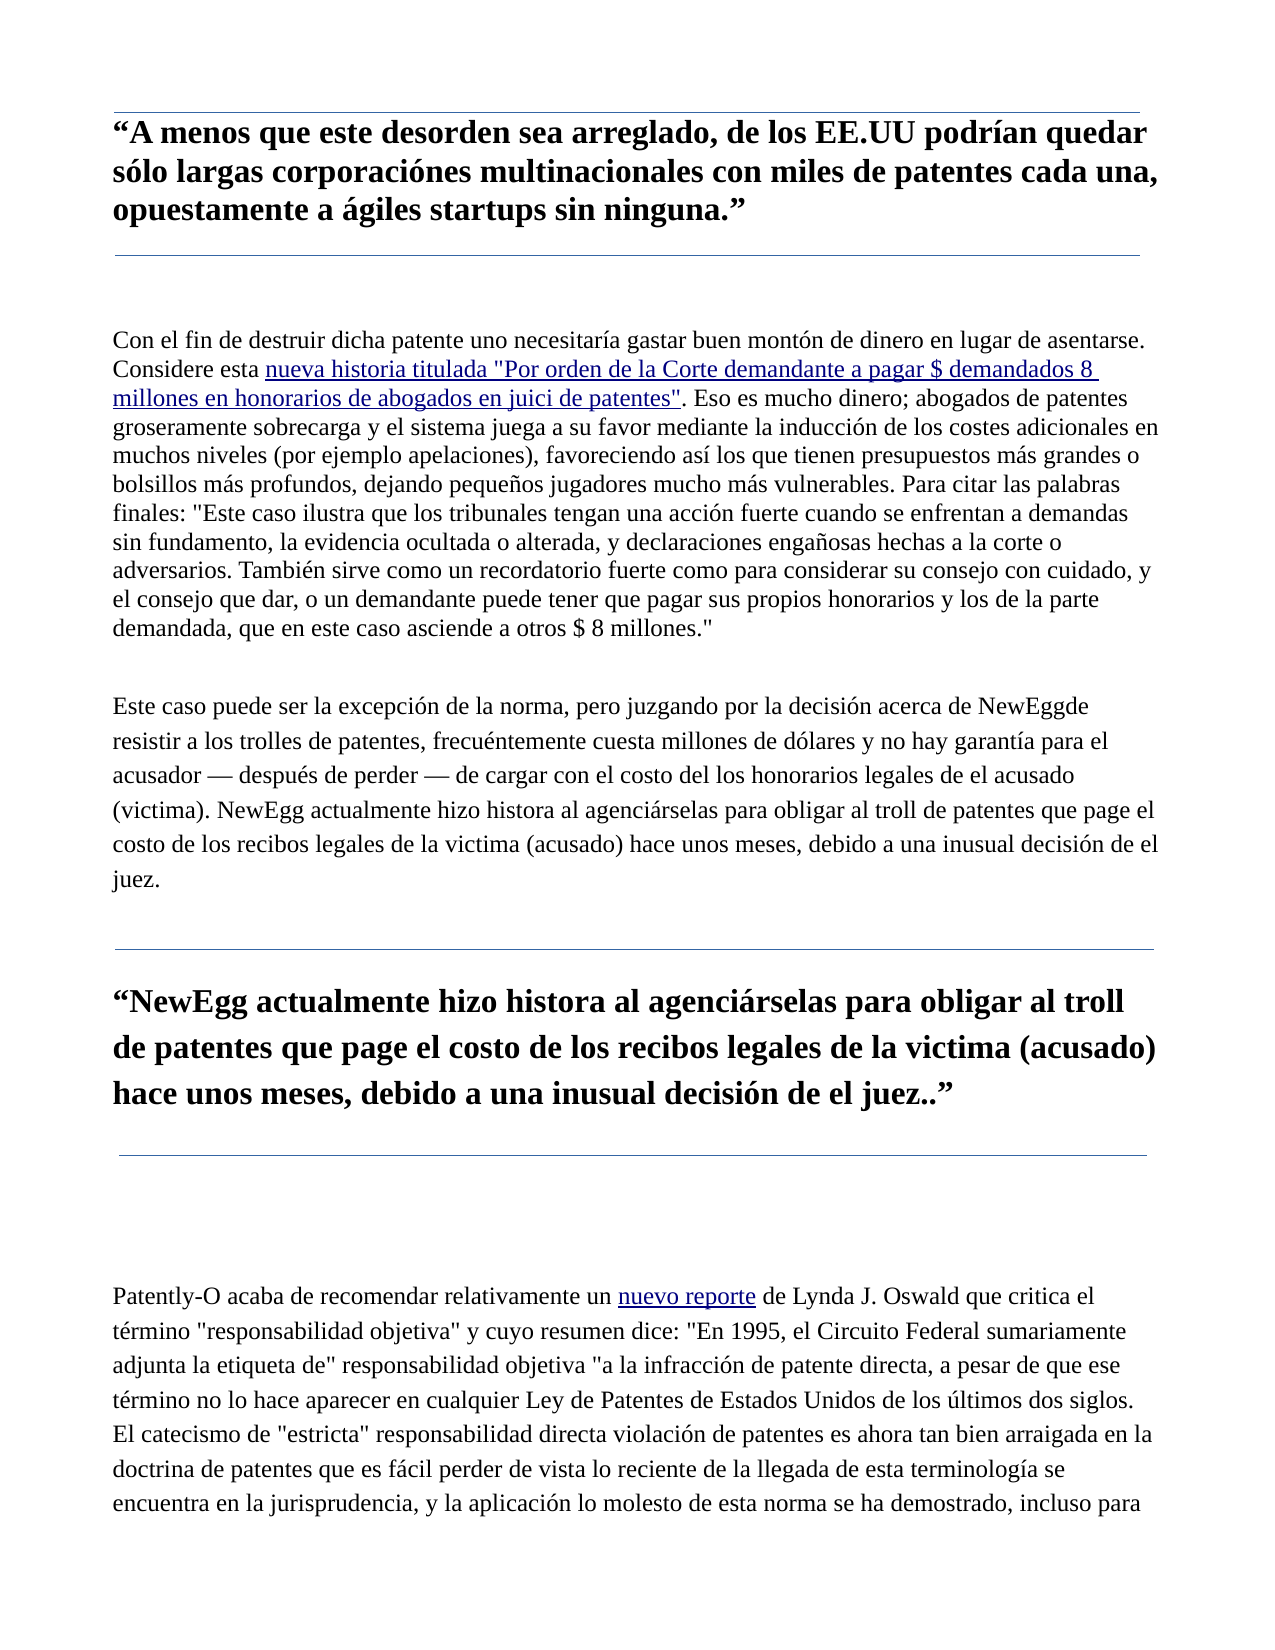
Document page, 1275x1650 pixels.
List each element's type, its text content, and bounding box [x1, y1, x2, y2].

text Este caso puede ser la excepción de la norma, pero juzgando por la decisión acerca de NewEggde resistir a los trolles de patentes, frecuéntemente cuesta millones de dólares y no hay garantía para el acusador — después de perder — de cargar con el costo del los honorarios legales de el acusado (victima). NewEgg actualmente hizo histora al agenciárselas para obligar al troll de patentes que page el costo de los recibos legales de la victima (acusado) hace unos meses, debido a una inusual decisión de el juez. [112, 691, 1162, 892]
text Patently-O acaba de recomendar relativamente un nuevo reporte de Lynda J. Oswald que critica el término "responsabilidad objetiva" y cuyo resumen dice: "En 1995, el Circuito Federal sumariamente adjunta la etiqueta de" responsabilidad objetiva "a la infracción de patente directa, a pesar de que ese término no lo hace aparecer en cualquier Ley de Patentes de Estados Unidos de los últimos dos siglos. El catecismo de "estricta" responsabilidad directa violación de patentes es ahora tan bien arraigada en la doctrina de patentes que es fácil perder de vista lo reciente de la llegada de esta terminología se encuentra en la jurisprudencia, y la aplicación lo molesto de esta norma se ha demostrado, incluso para [112, 1281, 1162, 1517]
text “NewEgg actualmente hizo histora al agenciárselas para obligar al troll de patentes que page el costo de los recibos legales de la victima (acusado) hace unos meses, debido a una inusual decisión de el juez..” [112, 982, 1162, 1112]
text Con el fin de destruir dicha patente uno necesitaría gastar buen montón de dinero en lugar de asentarse. Considere esta nueva historia titulada "Por orden de la Corte demandante a pagar $ demandados 8 millones en honorarios de abogados en juici de patentes". Eso es mucho dinero; abogados de patentes groseramente sobrecarga y el sistema juega a su favor mediante la inducción de los costes adicionales en muchos niveles (por ejemplo apelaciones), favoreciendo así los que tienen presupuestos más grandes o bolsillos más profundos, dejando pequeños jugadores mucho más vulnerables. Para citar las palabras finales: "Este caso ilustra que los tribunales tengan una acción fuerte cuando se enfrentan a demandas sin fundamento, la evidencia ocultada o alterada, y declaraciones engañosas hechas a la corte o adversarios. También sirve como un recordatorio fuerte como para considerar su consejo con cuidado, y el consejo que dar, o un demandante puede tener que pagar sus propios honorarios y los de la parte demandada, que en este caso asciende a otros $ 8 millones." [112, 326, 1162, 642]
text “A menos que este desorden sea arreglado, de los EE.UU podrían quedar sólo largas corporaciónes multinacionales con miles de patentes cada una, opuestamente a ágiles startups sin ninguna.” [112, 112, 1162, 227]
